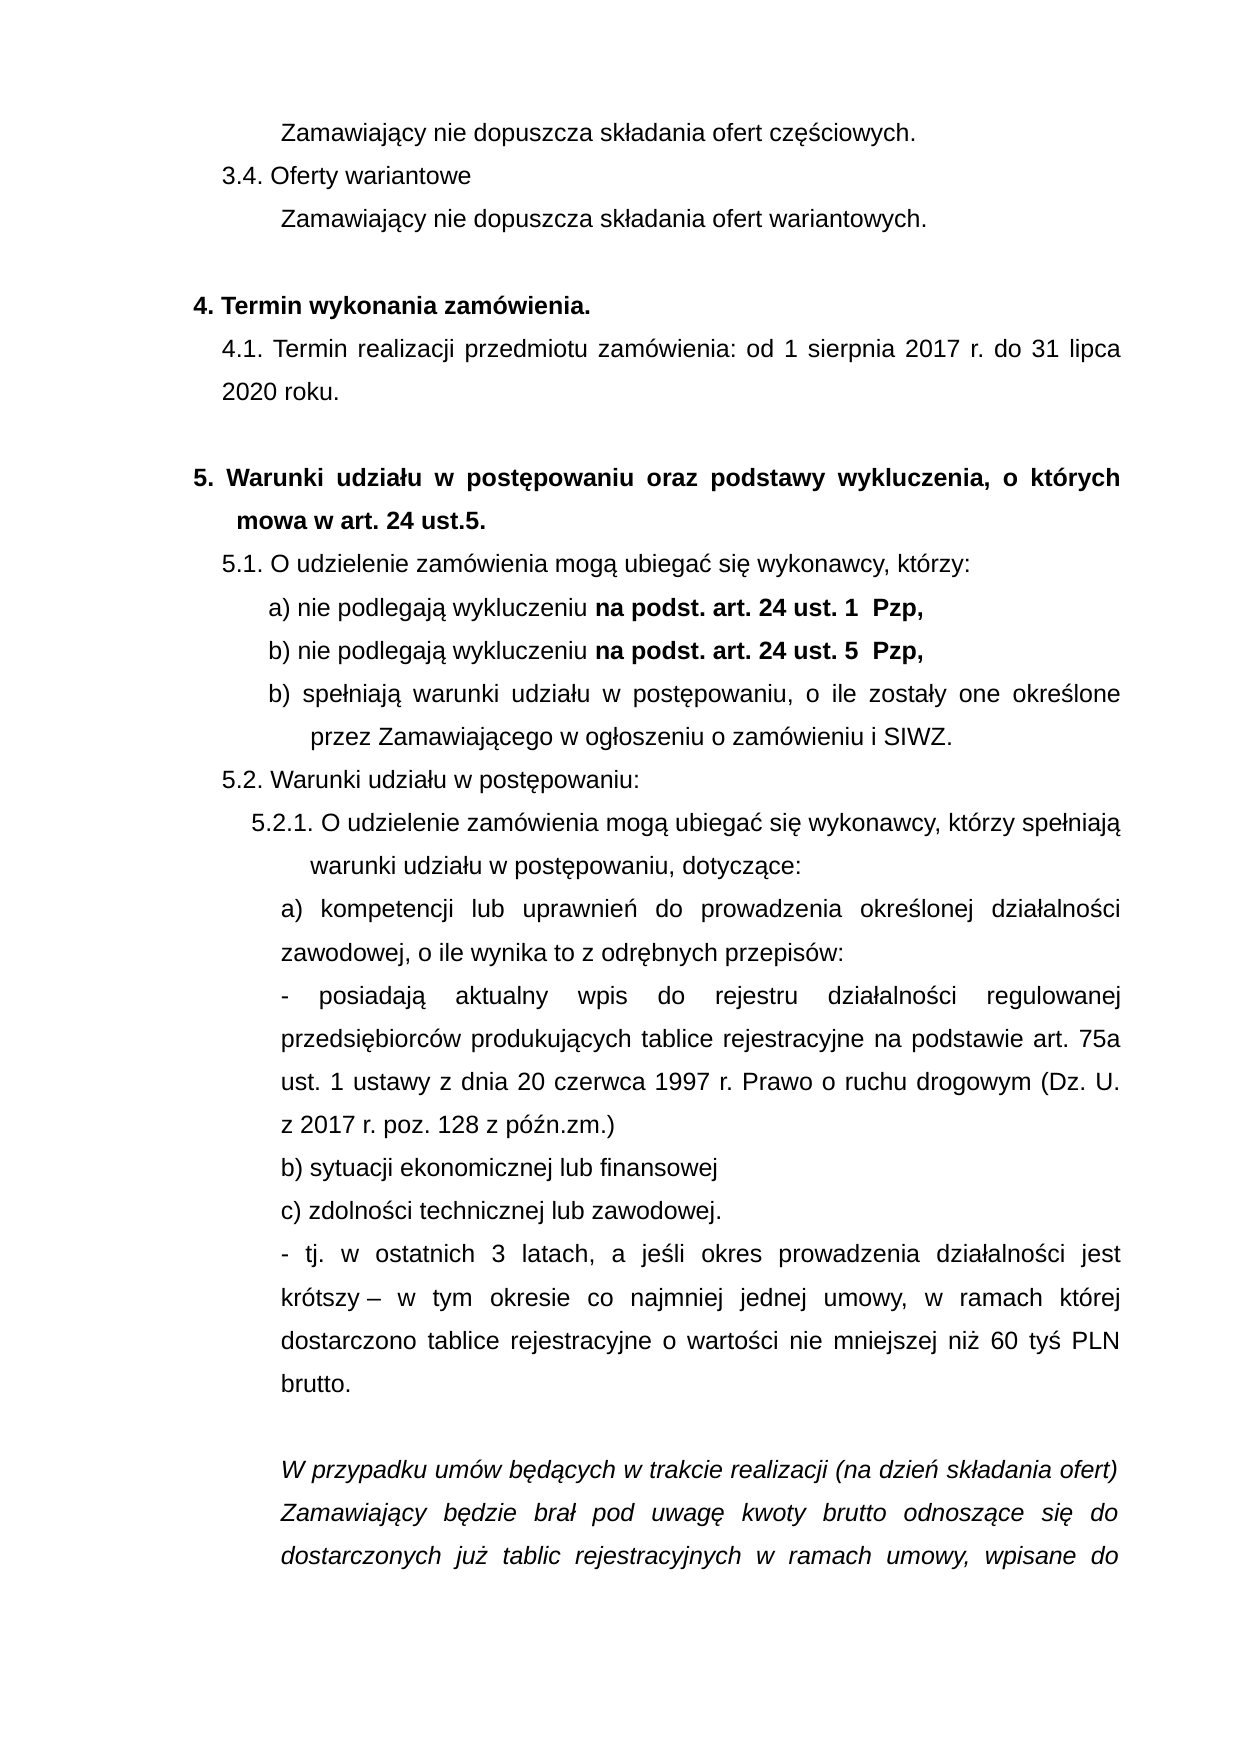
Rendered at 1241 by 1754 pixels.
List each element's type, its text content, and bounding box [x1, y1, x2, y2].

text 5.2.1. O udzielenie zamówienia mogą ubiegać się wykonawcy, którzy spełniają warunki udziału w postępowaniu, dotyczące: [251, 808, 1122, 880]
text b) nie podlegają wykluczeniu na podst. art. 24 ust. 5 Pzp, [268, 636, 1122, 664]
text 5.1. O udzielenie zamówienia mogą ubiegać się wykonawcy, którzy: [222, 549, 1122, 578]
text W przypadku umów będących w trakcie realizacji (na dzień składania ofert) Zamawiający będzie brał pod uwagę kwoty brutto odnoszące się do dostarczonych już tablic rejestracyjnych w ramach umowy, wpisane do [281, 1455, 1122, 1570]
text - tj. w ostatnich 3 latach, a jeśli okres prowadzenia działalności jest krótszy – w tym okresie co najmniej jednej umowy, w ramach której dostarczono tablice rejestracyjne o wartości nie mniejszej niż 60 tyś PLN brutto. [281, 1239, 1122, 1397]
text b) sytuacji ekonomicznej lub finansowej [281, 1153, 1122, 1182]
text a) kompetencji lub uprawnień do prowadzenia określonej działalności zawodowej, o ile wynika to z odrębnych przepisów: [281, 894, 1122, 966]
text - posiadają aktualny wpis do rejestru działalności regulowanej przedsiębiorców produkujących tablice rejestracyjne na podstawie art. 75a ust. 1 ustawy z dnia 20 czerwca 1997 r. Prawo o ruchu drogowym (Dz. U. z 2017 r. poz. 128 z późn.zm.) [281, 981, 1122, 1139]
text 3.4. Oferty wariantowe [222, 161, 1122, 190]
text 4.1. Termin realizacji przedmiotu zamówienia: od 1 sierpnia 2017 r. do 31 lipca 2020 roku. [222, 334, 1122, 406]
text 5. Warunki udziału w postępowaniu oraz podstawy wykluczenia, o których mowa w art. 24 ust.5. [193, 463, 1122, 535]
text 5.2. Warunki udziału w postępowaniu: [222, 765, 1122, 794]
text Zamawiający nie dopuszcza składania ofert wariantowych. [281, 204, 1122, 233]
text c) zdolności technicznej lub zawodowej. [281, 1196, 1122, 1225]
text b) spełniają warunki udziału w postępowaniu, o ile zostały one określone przez Zamawiającego w ogłoszeniu o zamówieniu i SIWZ. [268, 679, 1122, 751]
text 4. Termin wykonania zamówienia. [193, 291, 1122, 319]
text a) nie podlegają wykluczeniu na podst. art. 24 ust. 1 Pzp, [268, 592, 1122, 621]
text Zamawiający nie dopuszcza składania ofert częściowych. [281, 118, 1122, 147]
